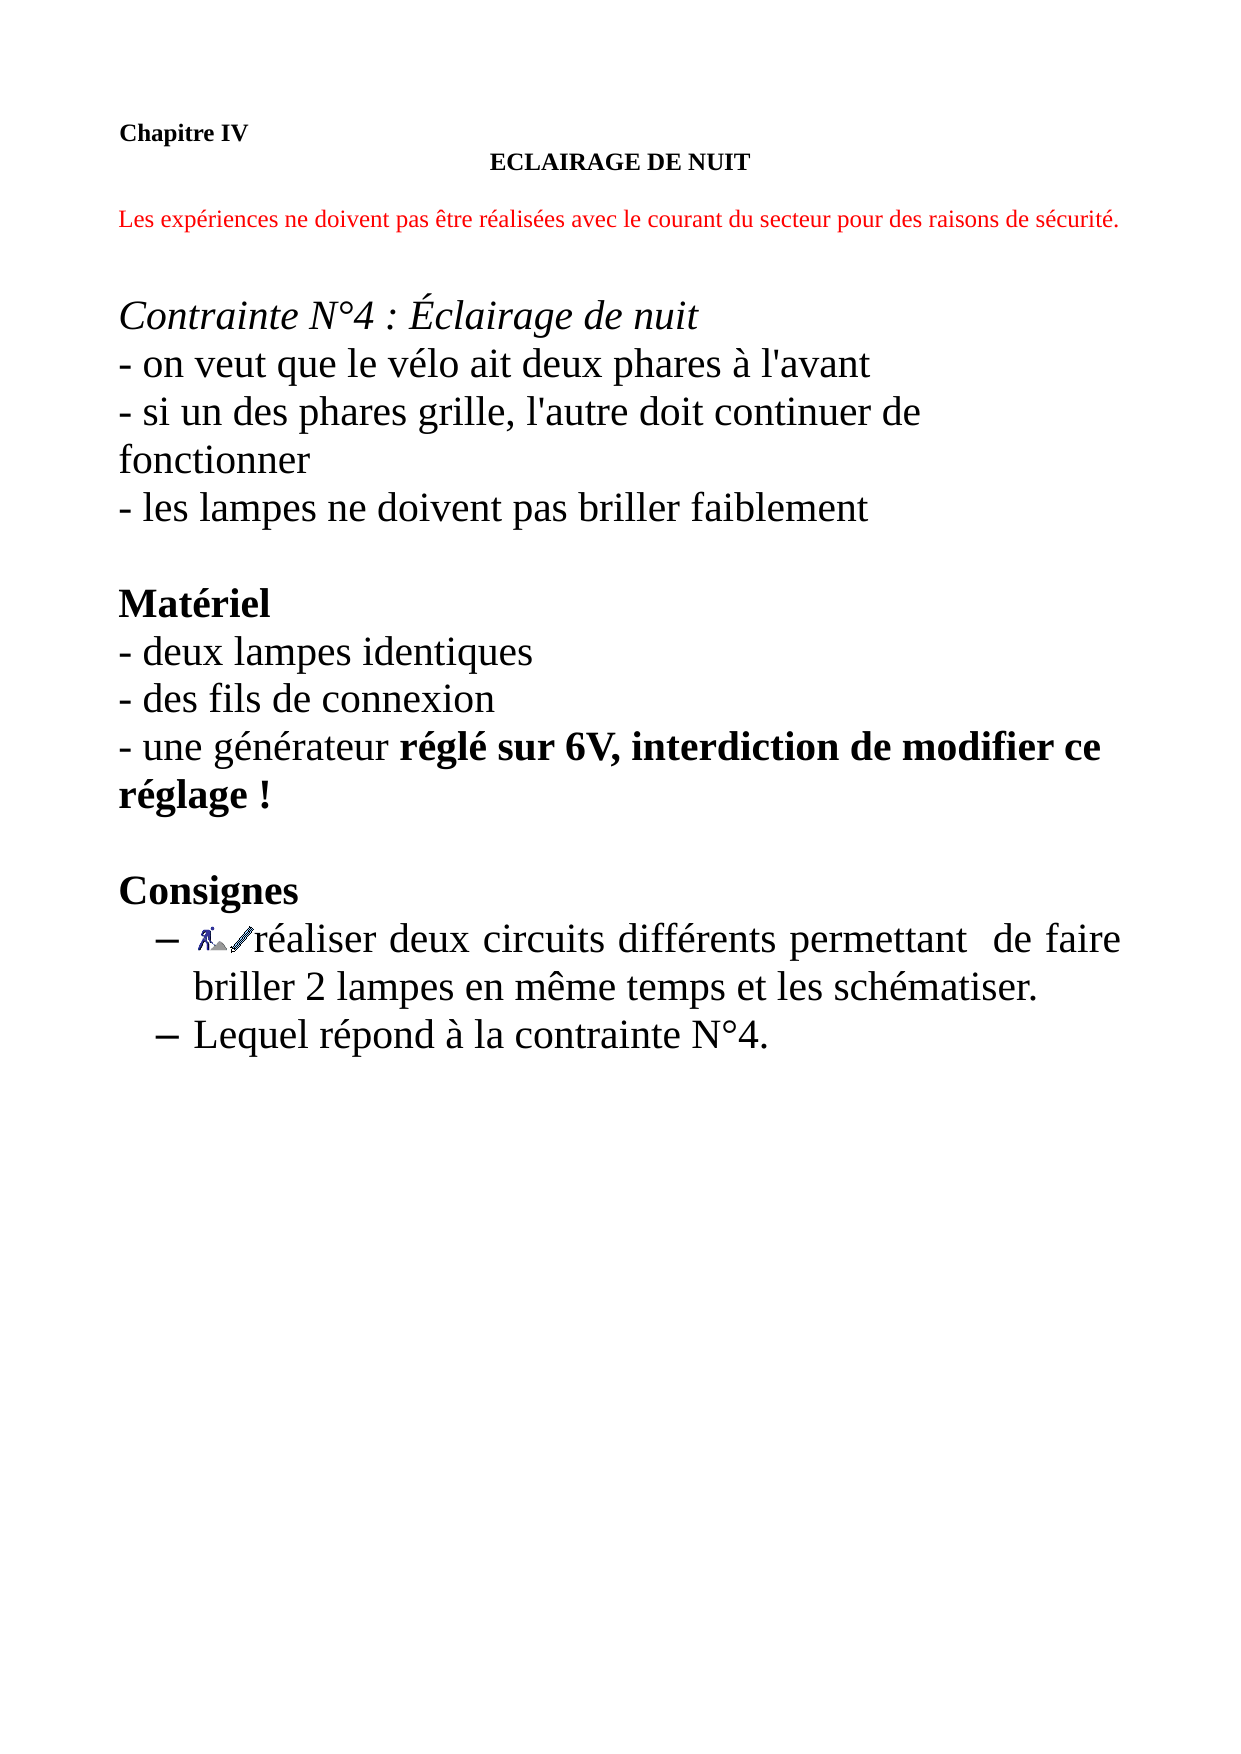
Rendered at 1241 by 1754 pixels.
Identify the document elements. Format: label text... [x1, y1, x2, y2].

text - les lampes ne doivent pas briller faiblement [118, 482, 1122, 530]
text - des fils de connexion [118, 674, 1122, 722]
text ECLAIRAGE DE NUIT [118, 147, 1122, 176]
text Contrainte N°4 : Éclairage de nuit [118, 291, 1122, 338]
text Les expériences ne doivent pas être réalisées avec le courant du secteur pour des raisons de sécurité. [118, 204, 1122, 233]
text - si un des phares grille, l'autre doit continuer de fonctionner [118, 386, 1122, 482]
text Chapitre IV [119, 118, 755, 147]
text - on veut que le vélo ait deux phares à l'avant [118, 338, 1122, 386]
list Lequel répond à la contrainte N°4. [156, 1009, 1122, 1057]
text Matériel [118, 578, 1122, 626]
list réaliser deux circuits différents permettant de faire briller 2 lampes en même temps et les schématiser. [156, 913, 1122, 1009]
text - deux lampes identiques [118, 626, 1122, 674]
text - une générateur réglé sur 6V, interdiction de modifier ce réglage ! [118, 722, 1122, 818]
picture [193, 924, 231, 953]
text Consignes [118, 866, 1122, 913]
